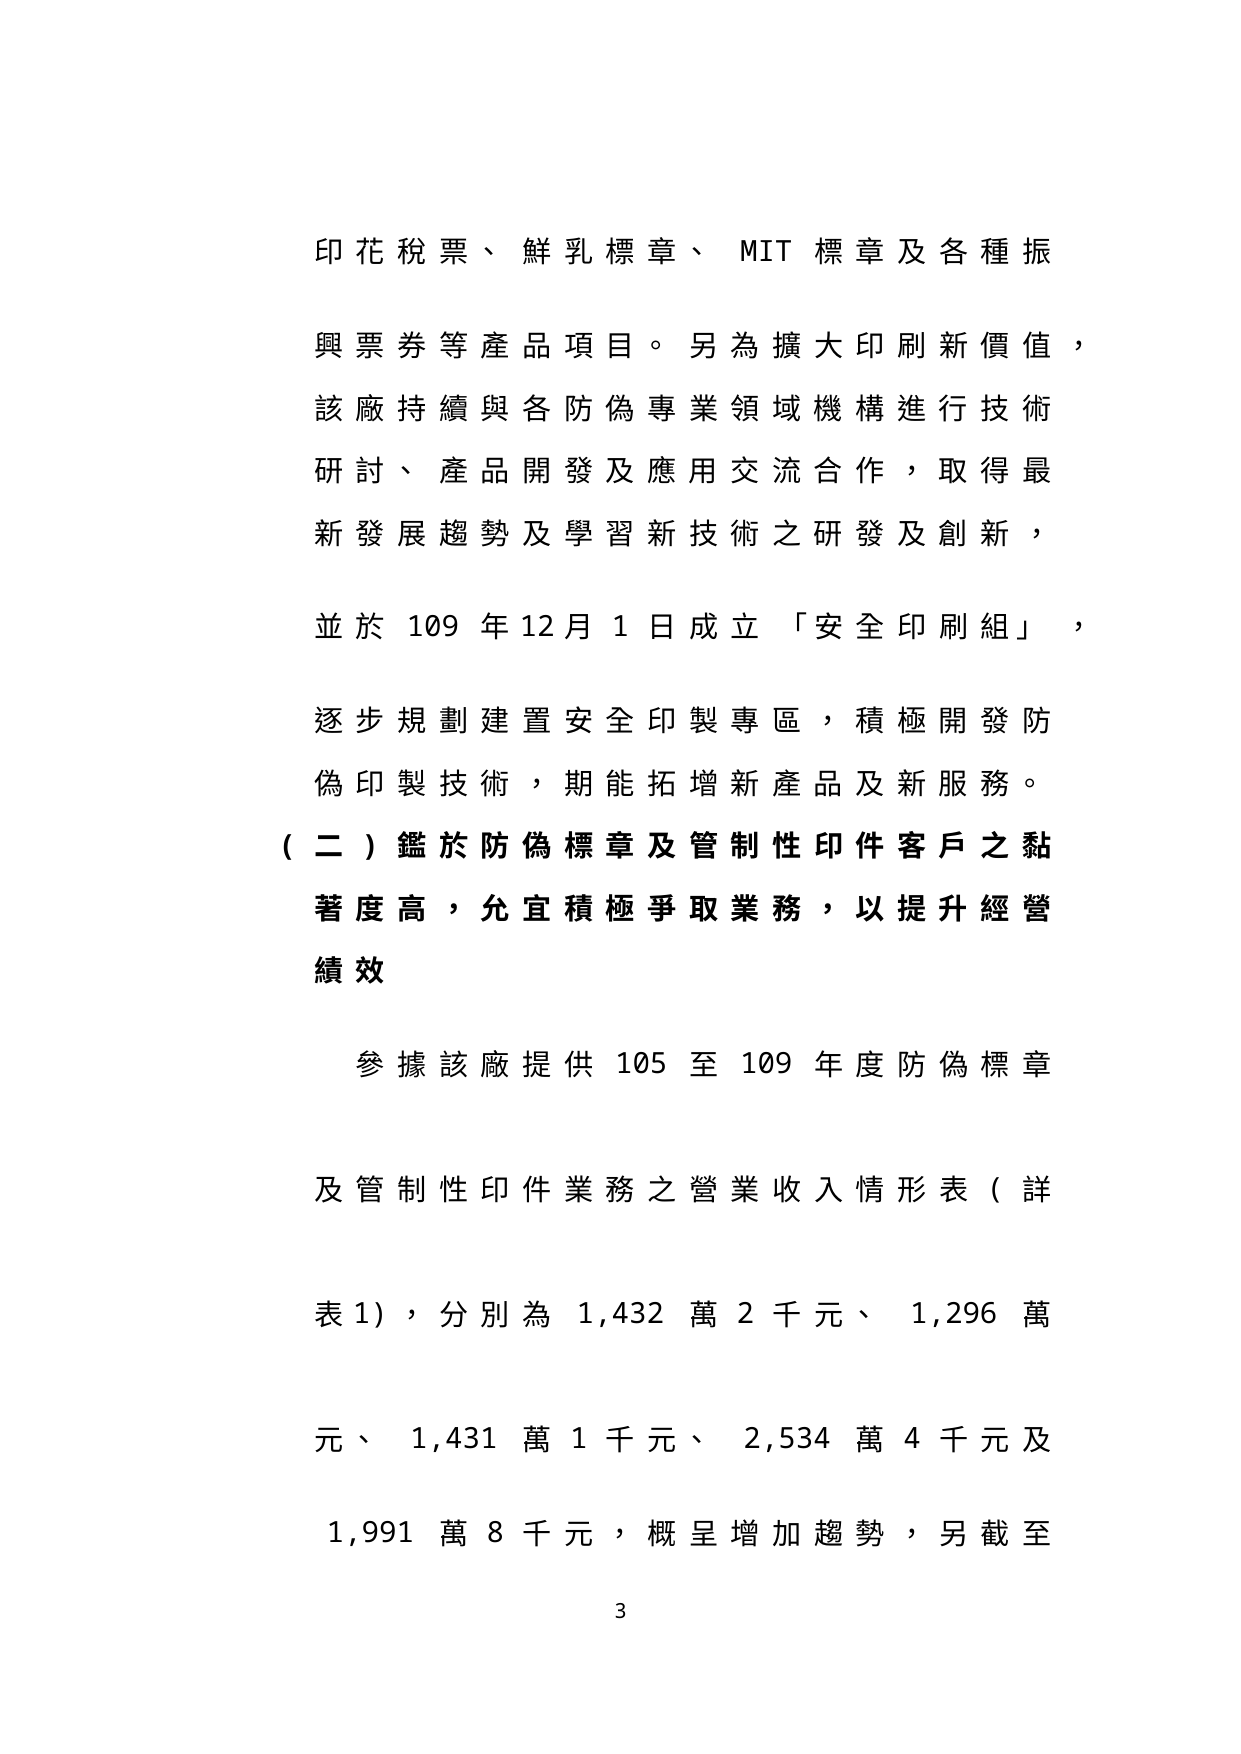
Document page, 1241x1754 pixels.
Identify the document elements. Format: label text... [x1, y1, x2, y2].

text 參據該廠提供105至109年度防偽標章及管制性印件業務之營業收入情形表(詳表1)，分別為1,432萬2千元、1,296萬元、1,431萬1千元、2,534萬4千元及1,991萬8千元，概呈增加趨勢，另截至 [271, 990, 1058, 1552]
text 財政部印刷廠近年持續投入防偽印刷技術之研發，並應用於拓展業務範圍，增加印花稅票、鮮乳標章、MIT標章及各種振興票券等產品項目。另為擴大印刷新價值，該廠持續與各防偽專業領域機構進行技術研討、產品開發及應用交流合作，取得最新發展趨勢及學習新技術之研發及創新，並於109年12月1日成立「安全印刷組」，逐步規劃建置安全印製專區，積極開發防偽印製技術，期能拓增新產品及新服務。 [271, 177, 1058, 802]
text (二)鑑於防偽標章及管制性印件客戶之黏著度高，允宜積極爭取業務，以提升經營績效 [242, 802, 1058, 990]
